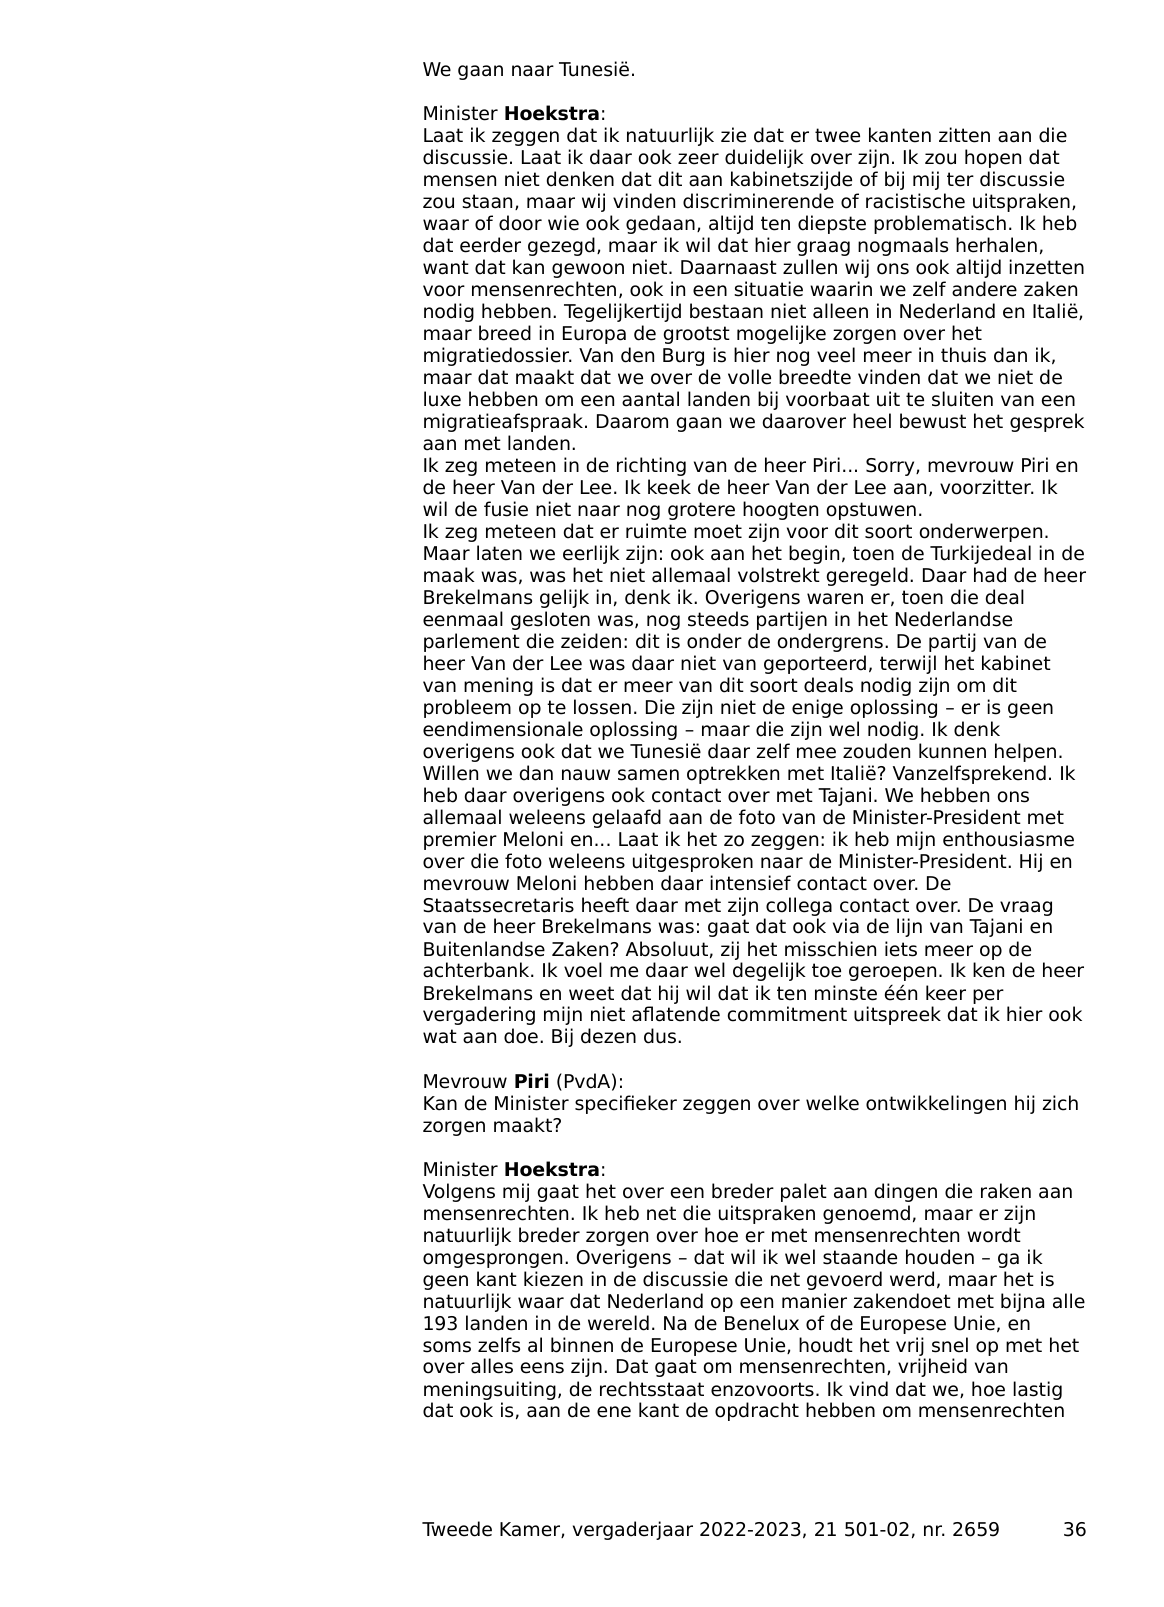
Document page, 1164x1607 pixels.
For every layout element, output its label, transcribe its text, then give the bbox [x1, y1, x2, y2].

text Volgens mij gaat het over een breder palet aan dingen die raken aan mensenrechten. Ik heb net die uitspraken genoemd, maar er zijn natuurlijk breder zorgen over hoe er met mensenrechten wordt omgesprongen. Overigens – dat wil ik wel staande houden – ga ik geen kant kiezen in de discussie die net gevoerd werd, maar het is natuurlijk waar dat Nederland op een manier zakendoet met bijna alle 193 landen in de wereld. Na de Benelux of de Europese Unie, en soms zelfs al binnen de Europese Unie, houdt het vrij snel op met het over alles eens zijn. Dat gaat om mensenrechten, vrijheid van meningsuiting, de rechtsstaat enzovoorts. Ik vind dat we, hoe lastig dat ook is, aan de ene kant de opdracht hebben om mensenrechten [422, 1181, 1087, 1422]
text Ik zeg meteen dat er ruimte moet zijn voor dit soort onderwerpen. Maar laten we eerlijk zijn: ook aan het begin, toen de Turkijedeal in de maak was, was het niet allemaal volstrekt geregeld. Daar had de heer Brekelmans gelijk in, denk ik. Overigens waren er, toen die deal eenmaal gesloten was, nog steeds partijen in het Nederlandse parlement die zeiden: dit is onder de ondergrens. De partij van de heer Van der Lee was daar niet van geporteerd, terwijl het kabinet van mening is dat er meer van dit soort deals nodig zijn om dit probleem op te lossen. Die zijn niet de enige oplossing – er is geen eendimensionale oplossing – maar die zijn wel nodig. Ik denk overigens ook dat we Tunesië daar zelf mee zouden kunnen helpen. [422, 521, 1087, 763]
text Laat ik zeggen dat ik natuurlijk zie dat er twee kanten zitten aan die discussie. Laat ik daar ook zeer duidelijk over zijn. Ik zou hopen dat mensen niet denken dat dit aan kabinetszijde of bij mij ter discussie zou staan, maar wij vinden discriminerende of racistische uitspraken, waar of door wie ook gedaan, altijd ten diepste problematisch. Ik heb dat eerder gezegd, maar ik wil dat hier graag nogmaals herhalen, want dat kan gewoon niet. Daarnaast zullen wij ons ook altijd inzetten voor mensenrechten, ook in een situatie waarin we zelf andere zaken nodig hebben. Tegelijkertijd bestaan niet alleen in Nederland en Italië, maar breed in Europa de grootst mogelijke zorgen over het migratiedossier. Van den Burg is hier nog veel meer in thuis dan ik, maar dat maakt dat we over de volle breedte vinden dat we niet de luxe hebben om een aantal landen bij voorbaat uit te sluiten van een migratieafspraak. Daarom gaan we daarover heel bewust het gesprek aan met landen. [422, 125, 1087, 455]
text Minister Hoekstra: [422, 1159, 1087, 1181]
text Mevrouw Piri (PvdA): [422, 1071, 1087, 1092]
text Ik zeg meteen in de richting van de heer Piri... Sorry, mevrouw Piri en de heer Van der Lee. Ik keek de heer Van der Lee aan, voorzitter. Ik wil de fusie niet naar nog grotere hoogten opstuwen. [422, 455, 1087, 521]
text Kan de Minister specifieker zeggen over welke ontwikkelingen hij zich zorgen maakt? [422, 1092, 1087, 1136]
text We gaan naar Tunesië. [422, 59, 1087, 81]
text Willen we dan nauw samen optrekken met Italië? Vanzelfsprekend. Ik heb daar overigens ook contact over met Tajani. We hebben ons allemaal weleens gelaafd aan de foto van de Minister-President met premier Meloni en... Laat ik het zo zeggen: ik heb mijn enthousiasme over die foto weleens uitgesproken naar de Minister-President. Hij en mevrouw Meloni hebben daar intensief contact over. De Staatssecretaris heeft daar met zijn collega contact over. De vraag van de heer Brekelmans was: gaat dat ook via de lijn van Tajani en Buitenlandse Zaken? Absoluut, zij het misschien iets meer op de achterbank. Ik voel me daar wel degelijk toe geroepen. Ik ken de heer Brekelmans en weet dat hij wil dat ik ten minste één keer per vergadering mijn niet aflatende commitment uitspreek dat ik hier ook wat aan doe. Bij dezen dus. [422, 763, 1087, 1048]
text Minister Hoekstra: [422, 103, 1087, 125]
